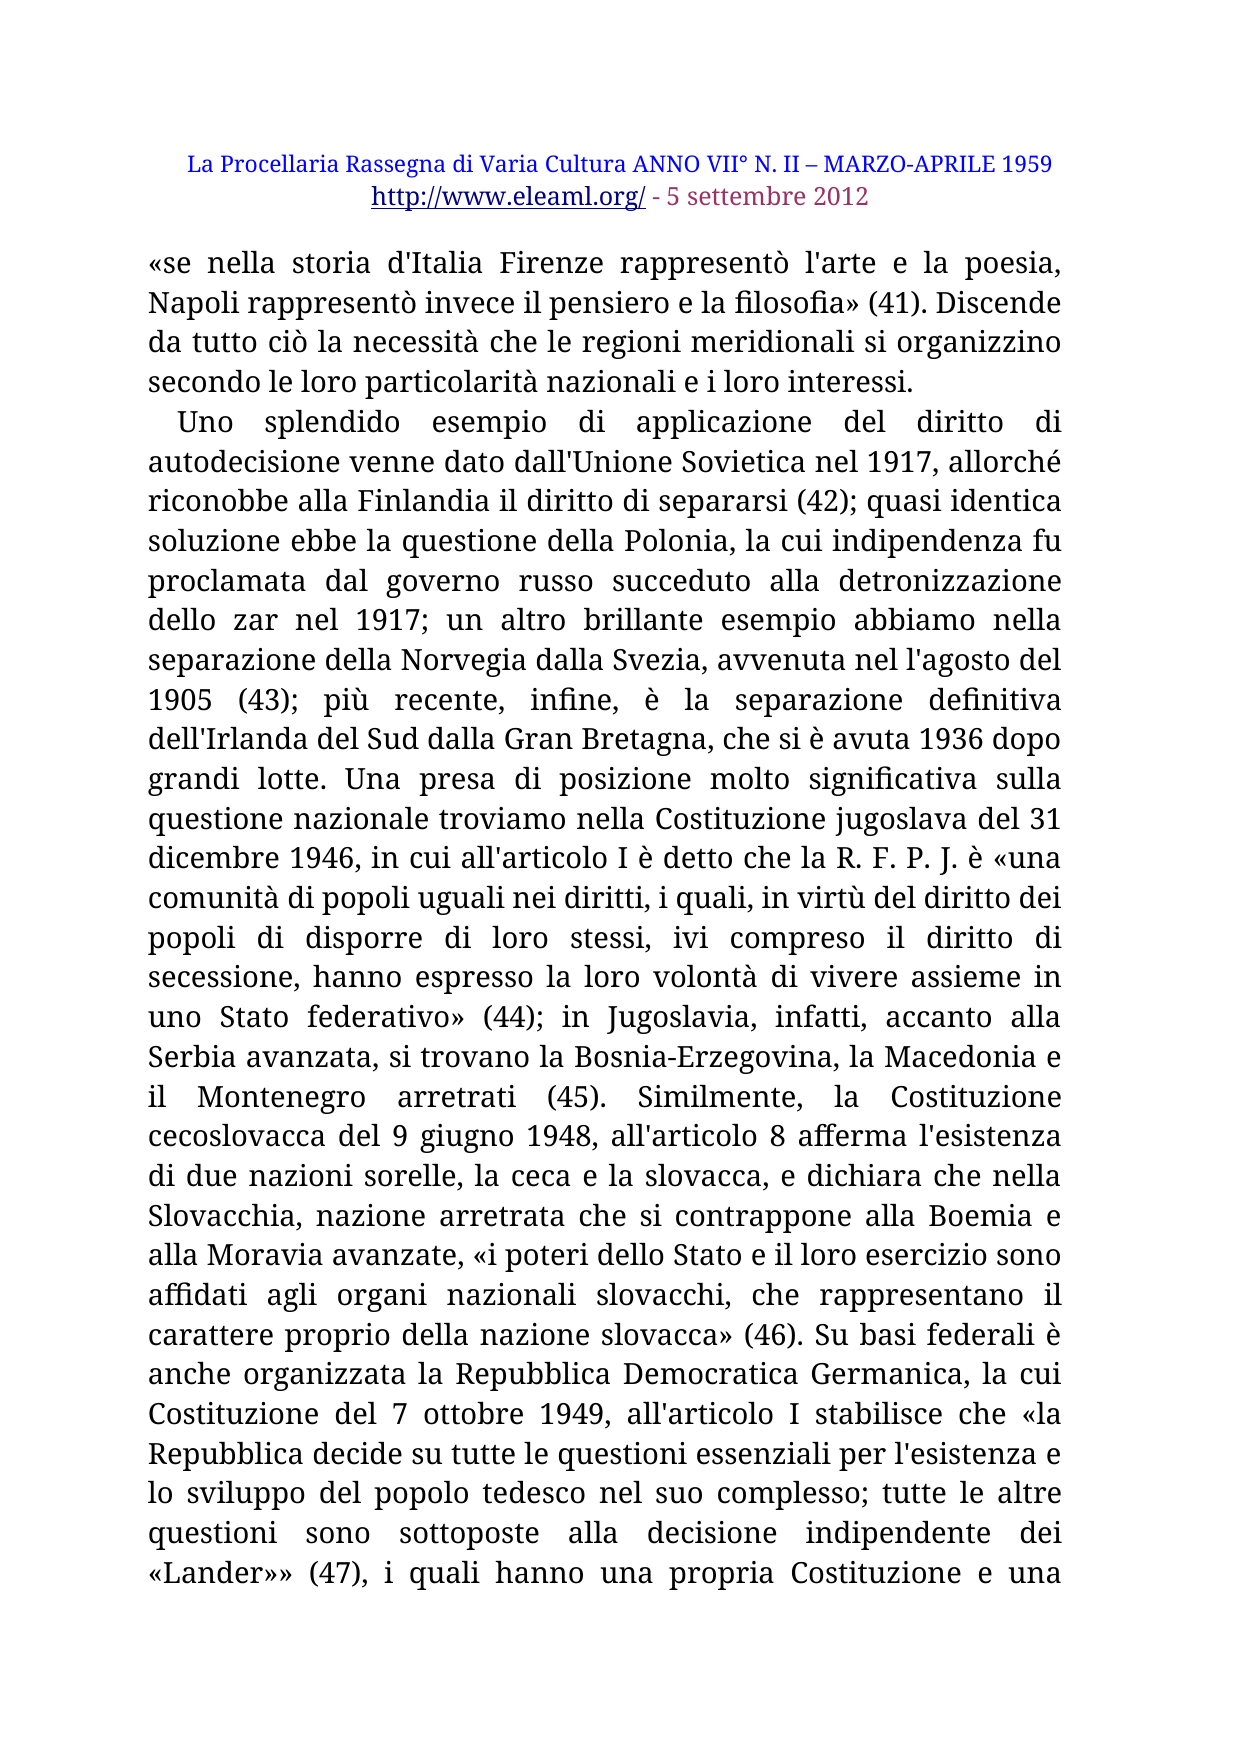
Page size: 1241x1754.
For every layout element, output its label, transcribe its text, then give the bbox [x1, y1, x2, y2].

text «se nella storia d'Italia Firenze rappresentò l'arte e la poesia, Napoli rappresentò invece il pensiero e la filosofia» (41). Discende da tutto ciò la necessità che le regioni meridionali si organizzino secondo le loro particolarità nazionali e i loro interessi. [148, 242, 1063, 401]
text Uno splendido esempio di applicazione del diritto di autodecisione venne dato dall'Unione Sovietica nel 1917, allorché riconobbe alla Finlandia il diritto di separarsi (42); quasi identica soluzione ebbe la questione della Polonia, la cui indipendenza fu proclamata dal governo russo succeduto alla detronizzazione dello zar nel 1917; un altro brillante esempio abbiamo nella separazione della Norvegia dalla Svezia, avvenuta nel l'agosto del 1905 (43); più recente, infine, è la separazione definitiva dell'Irlanda del Sud dalla Gran Bretagna, che si è avuta 1936 dopo grandi lotte. Una presa di posizione molto significativa sulla questione nazionale troviamo nella Costituzione jugoslava del 31 dicembre 1946, in cui all'articolo I è detto che la R. F. P. J. è «una comunità di popoli uguali nei diritti, i quali, in virtù del diritto dei popoli di disporre di loro stessi, ivi compreso il diritto di secessione, hanno espresso la loro volontà di vivere assieme in uno Stato federativo» (44); in Jugoslavia, infatti, accanto alla Serbia avanzata, si trovano la Bosnia-Erzegovina, la Macedonia e il Montenegro arretrati (45). Similmente, la Costituzione cecoslovacca del 9 giugno 1948, all'articolo 8 afferma l'esistenza di due nazioni sorelle, la ceca e la slovacca, e dichiara che nella Slovacchia, nazione arretrata che si contrappone alla Boemia e alla Moravia avanzate, «i poteri dello Stato e il loro esercizio sono affidati agli organi nazionali slovacchi, che rappresentano il carattere proprio della nazione slovacca» (46). Su basi federali è anche organizzata la Repubblica Democratica Germanica, la cui Costituzione del 7 ottobre 1949, all'articolo I stabilisce che «la Repubblica decide su tutte le questioni essenziali per l'esistenza e lo sviluppo del popolo tedesco nel suo complesso; tutte le altre questioni sono sottoposte alla decisione indipendente dei «Lander»» (47), i quali hanno una propria Costituzione e una [148, 401, 1063, 1592]
